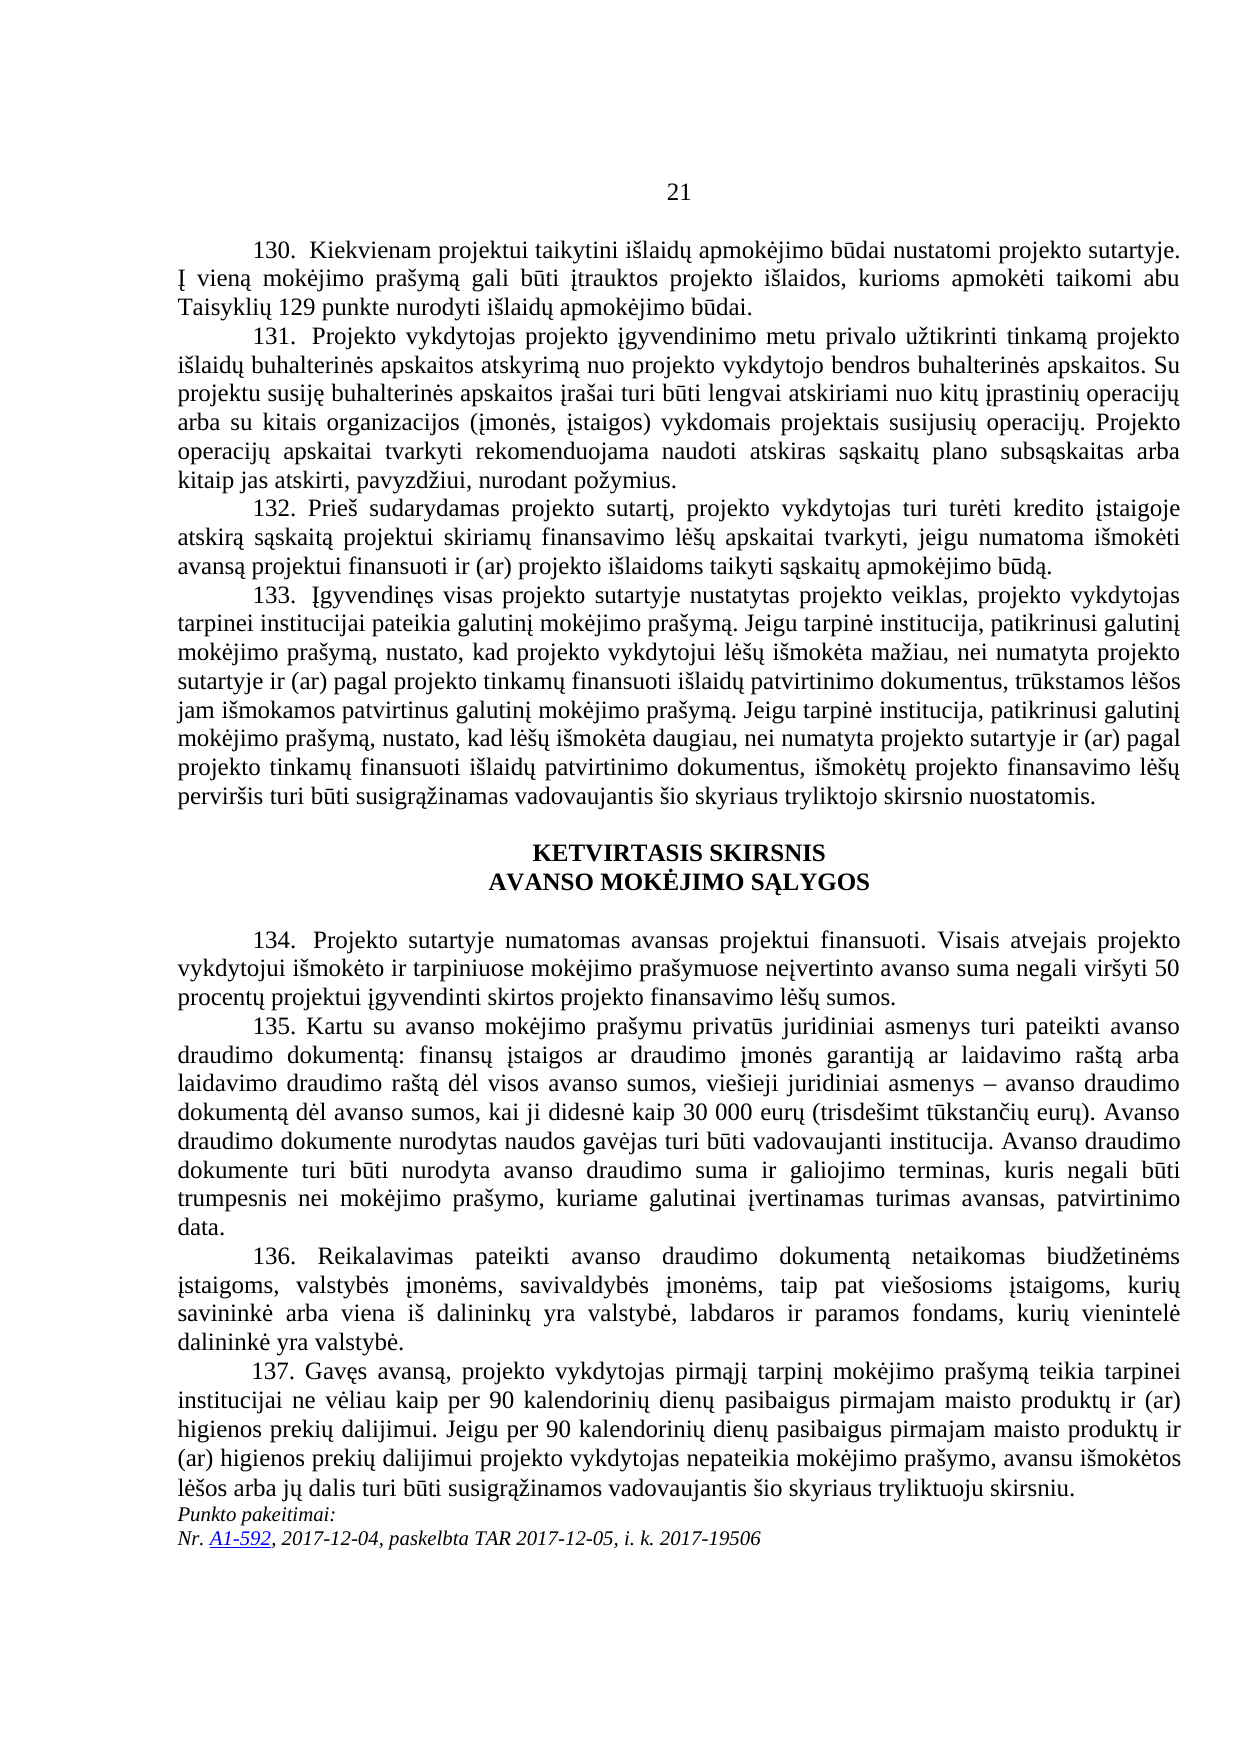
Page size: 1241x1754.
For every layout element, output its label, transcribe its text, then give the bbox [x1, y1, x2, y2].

text Nr. A1-592, 2017-12-04, paskelbta TAR 2017-12-05, i. k. 2017-19506 [177, 1526, 1181, 1550]
text 134. Projekto sutartyje numatomas avansas projektui finansuoti. Visais atvejais projekto vykdytojui išmokėto ir tarpiniuose mokėjimo prašymuose neįvertinto avanso suma negali viršyti 50 procentų projektui įgyvendinti skirtos projekto finansavimo lėšų sumos. [177, 925, 1181, 1011]
text 132. Prieš sudarydamas projekto sutartį, projekto vykdytojas turi turėti kredito įstaigoje atskirą sąskaitą projektui skiriamų finansavimo lėšų apskaitai tvarkyti, jeigu numatoma išmokėti avansą projektui finansuoti ir (ar) projekto išlaidoms taikyti sąskaitų apmokėjimo būdą. [177, 493, 1181, 580]
text 137. Gavęs avansą, projekto vykdytojas pirmąjį tarpinį mokėjimo prašymą teikia tarpinei institucijai ne vėliau kaip per 90 kalendorinių dienų pasibaigus pirmajam maisto produktų ir (ar) higienos prekių dalijimui. Jeigu per 90 kalendorinių dienų pasibaigus pirmajam maisto produktų ir (ar) higienos prekių dalijimui projekto vykdytojas nepateikia mokėjimo prašymo, avansu išmokėtos lėšos arba jų dalis turi būti susigrąžinamos vadovaujantis šio skyriaus tryliktuoju skirsniu. [177, 1356, 1181, 1502]
text 130. Kiekvienam projektui taikytini išlaidų apmokėjimo būdai nustatomi projekto sutartyje. Į vieną mokėjimo prašymą gali būti įtrauktos projekto išlaidos, kurioms apmokėti taikomi abu Taisyklių 129 punkte nurodyti išlaidų apmokėjimo būdai. [177, 235, 1181, 321]
text AVANSO MOKĖJIMO SĄLYGOS [177, 867, 1181, 896]
text KETVIRTASIS SKIRSNIS [177, 838, 1181, 867]
text 135. Kartu su avanso mokėjimo prašymu privatūs juridiniai asmenys turi pateikti avanso draudimo dokumentą: finansų įstaigos ar draudimo įmonės garantiją ar laidavimo raštą arba laidavimo draudimo raštą dėl visos avanso sumos, viešieji juridiniai asmenys – avanso draudimo dokumentą dėl avanso sumos, kai ji didesnė kaip 30 000 eurų (trisdešimt tūkstančių eurų). Avanso draudimo dokumente nurodytas naudos gavėjas turi būti vadovaujanti institucija. Avanso draudimo dokumente turi būti nurodyta avanso draudimo suma ir galiojimo terminas, kuris negali būti trumpesnis nei mokėjimo prašymo, kuriame galutinai įvertinamas turimas avansas, patvirtinimo data. [177, 1011, 1181, 1241]
text 136. Reikalavimas pateikti avanso draudimo dokumentą netaikomas biudžetinėms įstaigoms, valstybės įmonėms, savivaldybės įmonėms, taip pat viešosioms įstaigoms, kurių savininkė arba viena iš dalininkų yra valstybė, labdaros ir paramos fondams, kurių vienintelė dalininkė yra valstybė. [177, 1241, 1181, 1356]
text 133. Įgyvendinęs visas projekto sutartyje nustatytas projekto veiklas, projekto vykdytojas tarpinei institucijai pateikia galutinį mokėjimo prašymą. Jeigu tarpinė institucija, patikrinusi galutinį mokėjimo prašymą, nustato, kad projekto vykdytojui lėšų išmokėta mažiau, nei numatyta projekto sutartyje ir (ar) pagal projekto tinkamų finansuoti išlaidų patvirtinimo dokumentus, trūkstamos lėšos jam išmokamos patvirtinus galutinį mokėjimo prašymą. Jeigu tarpinė institucija, patikrinusi galutinį mokėjimo prašymą, nustato, kad lėšų išmokėta daugiau, nei numatyta projekto sutartyje ir (ar) pagal projekto tinkamų finansuoti išlaidų patvirtinimo dokumentus, išmokėtų projekto finansavimo lėšų perviršis turi būti susigrąžinamas vadovaujantis šio skyriaus tryliktojo skirsnio nuostatomis. [177, 580, 1181, 810]
text Punkto pakeitimai: [177, 1502, 1181, 1526]
text 131. Projekto vykdytojas projekto įgyvendinimo metu privalo užtikrinti tinkamą projekto išlaidų buhalterinės apskaitos atskyrimą nuo projekto vykdytojo bendros buhalterinės apskaitos. Su projektu susiję buhalterinės apskaitos įrašai turi būti lengvai atskiriami nuo kitų įprastinių operacijų arba su kitais organizacijos (įmonės, įstaigos) vykdomais projektais susijusių operacijų. Projekto operacijų apskaitai tvarkyti rekomenduojama naudoti atskiras sąskaitų plano subsąskaitas arba kitaip jas atskirti, pavyzdžiui, nurodant požymius. [177, 321, 1181, 493]
